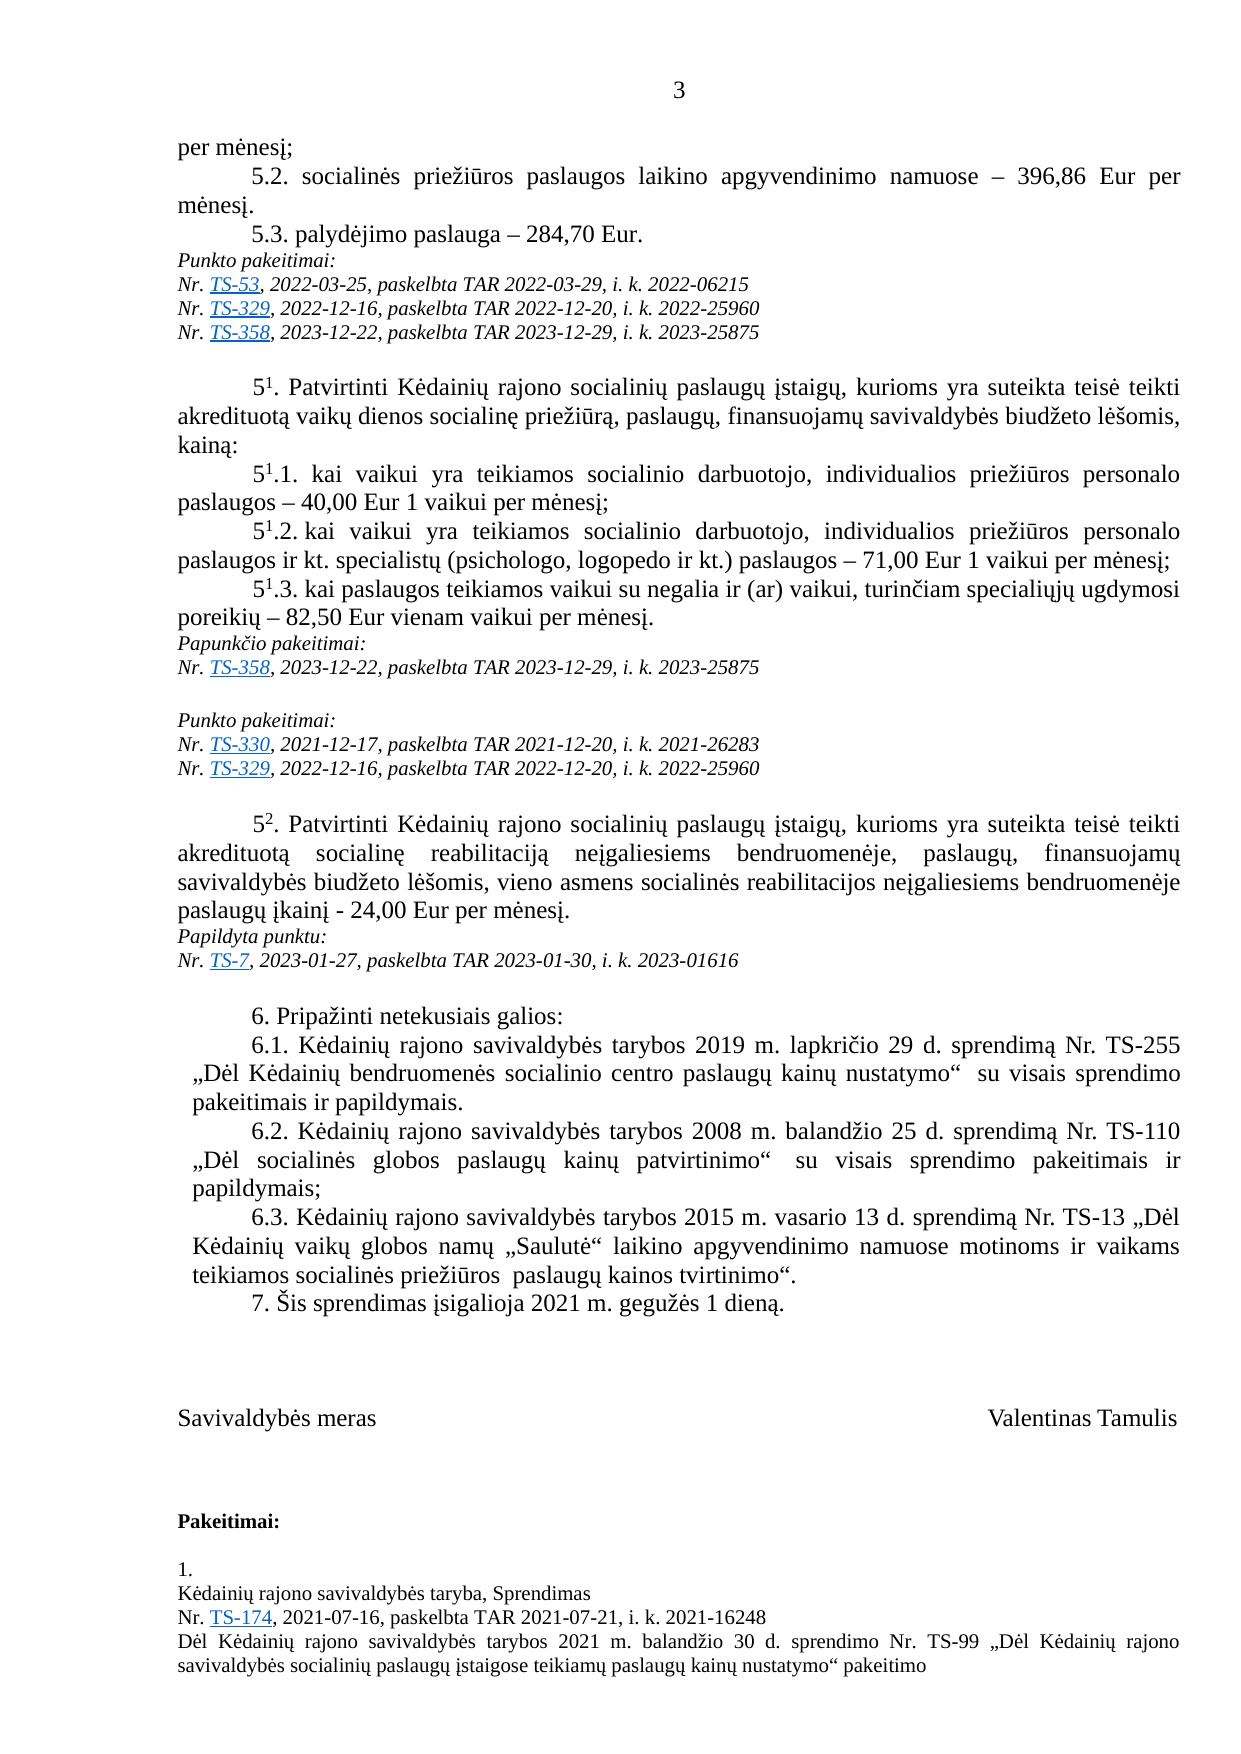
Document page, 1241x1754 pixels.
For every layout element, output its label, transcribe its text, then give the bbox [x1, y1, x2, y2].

text Nr. TS-330, 2021-12-17, paskelbta TAR 2021-12-20, i. k. 2021-26283 [177, 732, 1181, 756]
text Punkto pakeitimai: [177, 247, 1181, 272]
text Punkto pakeitimai: [177, 708, 1181, 732]
text Nr. TS-329, 2022-12-16, paskelbta TAR 2022-12-20, i. k. 2022-25960 [177, 296, 1181, 320]
text 6.1. Kėdainių rajono savivaldybės tarybos 2019 m. lapkričio 29 d. sprendimą Nr. TS-255 „Dėl Kėdainių bendruomenės socialinio centro paslaugų kainų nustatymo“ su visais sprendimo pakeitimais ir papildymais. [192, 1030, 1181, 1116]
text Papunkčio pakeitimai: [177, 631, 1181, 655]
text 6.3. Kėdainių rajono savivaldybės tarybos 2015 m. vasario 13 d. sprendimą Nr. TS-13 „Dėl Kėdainių vaikų globos namų „Saulutė“ laikino apgyvendinimo namuose motinoms ir vaikams teikiamos socialinės priežiūros paslaugų kainos tvirtinimo“. [192, 1202, 1181, 1288]
text Kėdainių rajono savivaldybės taryba, Sprendimas [177, 1581, 1181, 1605]
text Nr. TS-174, 2021-07-16, paskelbta TAR 2021-07-21, i. k. 2021-16248 [177, 1605, 1181, 1629]
text Nr. TS-7, 2023-01-27, paskelbta TAR 2023-01-30, i. k. 2023-01616 [177, 948, 1181, 972]
text 51.2. kai vaikui yra teikiamos socialinio darbuotojo, individualios priežiūros personalo paslaugos ir kt. specialistų (psichologo, logopedo ir kt.) paslaugos – 71,00 Eur 1 vaikui per mėnesį; [177, 516, 1181, 574]
text 5.3. palydėjimo paslauga – 284,70 Eur. [177, 219, 1181, 247]
text 5.2. socialinės priežiūros paslaugos laikino apgyvendinimo namuose – 396,86 Eur per mėnesį. [177, 161, 1181, 219]
text 1. [177, 1557, 1181, 1581]
text Nr. TS-358, 2023-12-22, paskelbta TAR 2023-12-29, i. k. 2023-25875 [177, 320, 1181, 344]
text 52. Patvirtinti Kėdainių rajono socialinių paslaugų įstaigų, kurioms yra suteikta teisė teikti akredituotą socialinę reabilitaciją neįgaliesiems bendruomenėje, paslaugų, finansuojamų savivaldybės biudžeto lėšomis, vieno asmens socialinės reabilitacijos neįgaliesiems bendruomenėje paslaugų įkainį - 24,00 Eur per mėnesį. [177, 809, 1181, 924]
text 7. Šis sprendimas įsigalioja 2021 m. gegužės 1 dieną. [177, 1288, 1181, 1317]
text Nr. TS-53, 2022-03-25, paskelbta TAR 2022-03-29, i. k. 2022-06215 [177, 272, 1181, 296]
text Dėl Kėdainių rajono savivaldybės tarybos 2021 m. balandžio 30 d. sprendimo Nr. TS-99 „Dėl Kėdainių rajono savivaldybės socialinių paslaugų įstaigose teikiamų paslaugų kainų nustatymo“ pakeitimo [177, 1629, 1181, 1677]
text 6. Pripažinti netekusiais galios: [192, 1001, 1181, 1030]
text Nr. TS-329, 2022-12-16, paskelbta TAR 2022-12-20, i. k. 2022-25960 [177, 756, 1181, 780]
text Savivaldybės meras Valentinas Tamulis [177, 1403, 1181, 1432]
text Pakeitimai: [177, 1509, 1181, 1533]
text 51. Patvirtinti Kėdainių rajono socialinių paslaugų įstaigų, kurioms yra suteikta teisė teikti akredituotą vaikų dienos socialinę priežiūrą, paslaugų, finansuojamų savivaldybės biudžeto lėšomis, kainą: [177, 372, 1181, 459]
text 51.3. kai paslaugos teikiamos vaikui su negalia ir (ar) vaikui, turinčiam specialiųjų ugdymosi poreikių – 82,50 Eur vienam vaikui per mėnesį. [177, 574, 1181, 631]
text Nr. TS-358, 2023-12-22, paskelbta TAR 2023-12-29, i. k. 2023-25875 [177, 655, 1181, 679]
text 6.2. Kėdainių rajono savivaldybės tarybos 2008 m. balandžio 25 d. sprendimą Nr. TS-110 „Dėl socialinės globos paslaugų kainų patvirtinimo“ su visais sprendimo pakeitimais ir papildymais; [192, 1116, 1181, 1202]
text 51.1. kai vaikui yra teikiamos socialinio darbuotojo, individualios priežiūros personalo paslaugos – 40,00 Eur 1 vaikui per mėnesį; [177, 459, 1181, 516]
text Papildyta punktu: [177, 924, 1181, 948]
text per mėnesį; [177, 132, 1181, 161]
